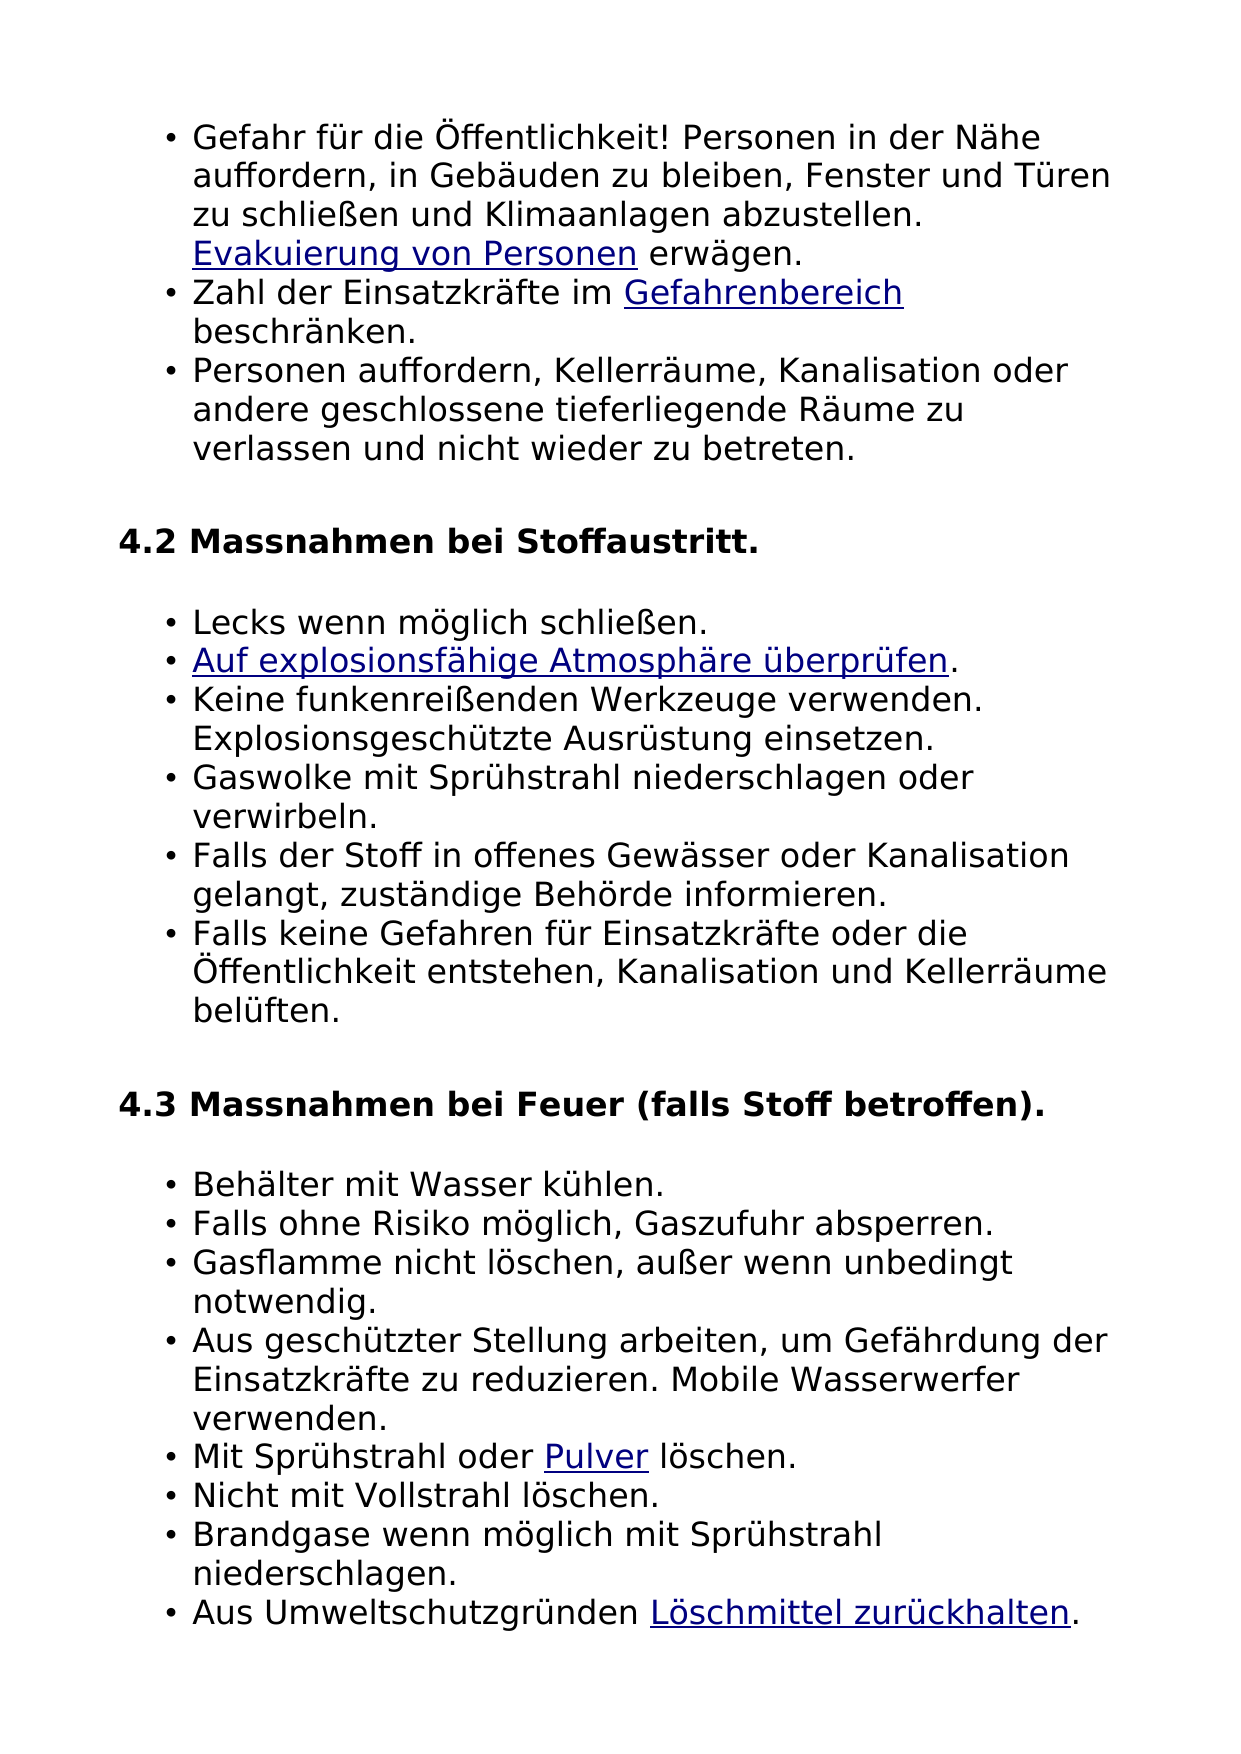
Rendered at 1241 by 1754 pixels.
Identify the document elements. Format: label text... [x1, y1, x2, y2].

list Gaswolke mit Sprühstrahl niederschlagen oder verwirbeln. [177, 758, 1122, 836]
list Mit Sprühstrahl oder Pulver löschen. [177, 1438, 1122, 1477]
subtitle 4.3 Massnahmen bei Feuer (falls Stoff betroffen). [118, 1085, 1122, 1124]
list Gefahr für die Öffentlichkeit! Personen in der Nähe auffordern, in Gebäuden zu bleiben, Fenster und Türen zu schließen und Klimaanlagen abzustellen. Evakuierung von Personen erwägen. [177, 118, 1122, 273]
list Behälter mit Wasser kühlen. [177, 1166, 1122, 1205]
list Keine funkenreißenden Werkzeuge verwenden. Explosionsgeschützte Ausrüstung einsetzen. [177, 681, 1122, 758]
list Nicht mit Vollstrahl löschen. [177, 1477, 1122, 1516]
list Lecks wenn möglich schließen. [177, 603, 1122, 642]
list Aus Umweltschutzgründen Löschmittel zurückhalten. [177, 1593, 1122, 1632]
subtitle 4.2 Massnahmen bei Stoffaustritt. [118, 522, 1122, 561]
list Zahl der Einsatzkräfte im Gefahrenbereich beschränken. [177, 273, 1122, 351]
list Brandgase wenn möglich mit Sprühstrahl niederschlagen. [177, 1516, 1122, 1593]
list Falls ohne Risiko möglich, Gaszufuhr absperren. [177, 1205, 1122, 1243]
list Falls der Stoff in offenes Gewässer oder Kanalisation gelangt, zuständige Behörde informieren. [177, 836, 1122, 914]
list Auf explosionsfähige Atmosphäre überprüfen. [177, 642, 1122, 681]
list Aus geschützter Stellung arbeiten, um Gefährdung der Einsatzkräfte zu reduzieren. Mobile Wasserwerfer verwenden. [177, 1321, 1122, 1438]
list Gasflamme nicht löschen, außer wenn unbedingt notwendig. [177, 1243, 1122, 1321]
list Falls keine Gefahren für Einsatzkräfte oder die Öffentlichkeit entstehen, Kanalisation und Kellerräume belüften. [177, 914, 1122, 1031]
list Personen auffordern, Kellerräume, Kanalisation oder andere geschlossene tieferliegende Räume zu verlassen und nicht wieder zu betreten. [177, 351, 1122, 468]
